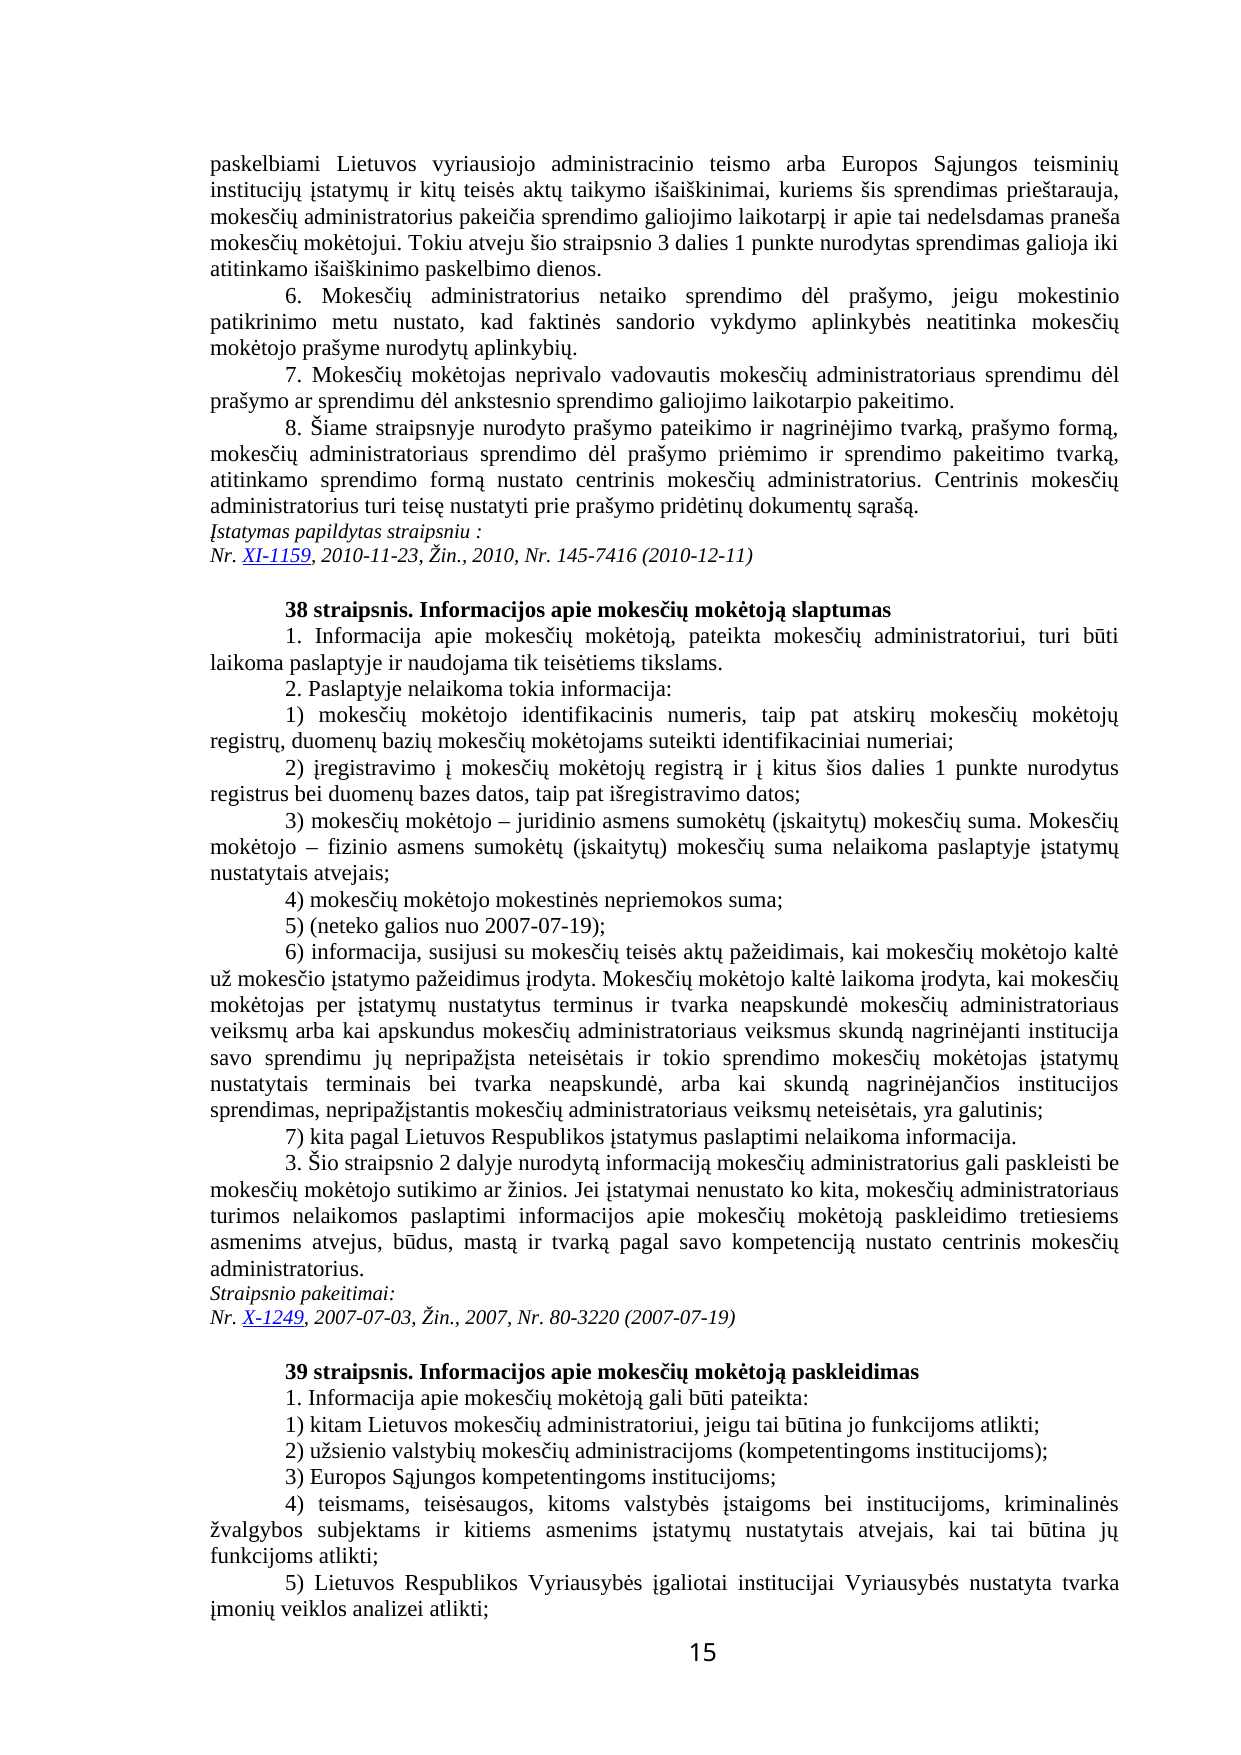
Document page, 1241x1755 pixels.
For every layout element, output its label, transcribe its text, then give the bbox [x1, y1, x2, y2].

text Straipsnio pakeitimai: [210, 1281, 1120, 1305]
text Nr. XI-1159, 2010-11-23, Žin., 2010, Nr. 145-7416 (2010-12-11) [210, 543, 1120, 567]
text Nr. X-1249, 2007-07-03, Žin., 2007, Nr. 80-3220 (2007-07-19) [210, 1305, 1120, 1329]
text 2) įregistravimo į mokesčių mokėtojų registrą ir į kitus šios dalies 1 punkte nurodytus registrus bei duomenų bazes datos, taip pat išregistravimo datos; [210, 754, 1120, 807]
text 3) Europos Sąjungos kompetentingoms institucijoms; [210, 1463, 1120, 1490]
text 3. Šio straipsnio 2 dalyje nurodytą informaciją mokesčių administratorius gali paskleisti be mokesčių mokėtojo sutikimo ar žinios. Jei įstatymai nenustato ko kita, mokesčių administratoriaus turimos nelaikomos paslaptimi informacijos apie mokesčių mokėtoją paskleidimo tretiesiems asmenims atvejus, būdus, mastą ir tvarką pagal savo kompetenciją nustato centrinis mokesčių administratorius. [210, 1149, 1120, 1281]
text 7) kita pagal Lietuvos Respublikos įstatymus paslaptimi nelaikoma informacija. [210, 1123, 1120, 1149]
text 1) mokesčių mokėtojo identifikacinis numeris, taip pat atskirų mokesčių mokėtojų registrų, duomenų bazių mokesčių mokėtojams suteikti identifikaciniai numeriai; [210, 701, 1120, 754]
text 7. Mokesčių mokėtojas neprivalo vadovautis mokesčių administratoriaus sprendimu dėl prašymo ar sprendimu dėl ankstesnio sprendimo galiojimo laikotarpio pakeitimo. [210, 361, 1120, 413]
text 4) mokesčių mokėtojo mokestinės nepriemokos suma; [210, 886, 1120, 912]
text Įstatymas papildytas straipsniu : [210, 519, 1120, 543]
text 8. Šiame straipsnyje nurodyto prašymo pateikimo ir nagrinėjimo tvarką, prašymo formą, mokesčių administratoriaus sprendimo dėl prašymo priėmimo ir sprendimo pakeitimo tvarką, atitinkamo sprendimo formą nustato centrinis mokesčių administratorius. Centrinis mokesčių administratorius turi teisę nustatyti prie prašymo pridėtinų dokumentų sąrašą. [210, 413, 1120, 519]
text 1. Informacija apie mokesčių mokėtoją gali būti pateikta: [210, 1384, 1120, 1411]
text 4) teismams, teisėsaugos, kitoms valstybės įstaigoms bei institucijoms, kriminalinės žvalgybos subjektams ir kitiems asmenims įstatymų nustatytais atvejais, kai tai būtina jų funkcijoms atlikti; [210, 1490, 1120, 1569]
text 1. Informacija apie mokesčių mokėtoją, pateikta mokesčių administratoriui, turi būti laikoma paslaptyje ir naudojama tik teisėtiems tikslams. [210, 622, 1120, 675]
text paskelbiami Lietuvos vyriausiojo administracinio teismo arba Europos Sąjungos teisminių institucijų įstatymų ir kitų teisės aktų taikymo išaiškinimai, kuriems šis sprendimas prieštarauja, mokesčių administratorius pakeičia sprendimo galiojimo laikotarpį ir apie tai nedelsdamas praneša mokesčių mokėtojui. Tokiu atveju šio straipsnio 3 dalies 1 punkte nurodytas sprendimas galioja iki atitinkamo išaiškinimo paskelbimo dienos. [210, 150, 1120, 282]
text 5) (neteko galios nuo 2007-07-19); [210, 912, 1120, 938]
text 39 straipsnis. Informacijos apie mokesčių mokėtoją paskleidimas [210, 1358, 1120, 1384]
text 1) kitam Lietuvos mokesčių administratoriui, jeigu tai būtina jo funkcijoms atlikti; [210, 1411, 1120, 1437]
text 5) Lietuvos Respublikos Vyriausybės įgaliotai institucijai Vyriausybės nustatyta tvarka įmonių veiklos analizei atlikti; [210, 1569, 1120, 1621]
text 2. Paslaptyje nelaikoma tokia informacija: [210, 675, 1120, 701]
text 38 straipsnis. Informacijos apie mokesčių mokėtoją slaptumas [210, 596, 1120, 622]
text 3) mokesčių mokėtojo – juridinio asmens sumokėtų (įskaitytų) mokesčių suma. Mokesčių mokėtojo – fizinio asmens sumokėtų (įskaitytų) mokesčių suma nelaikoma paslaptyje įstatymų nustatytais atvejais; [210, 807, 1120, 886]
text 2) užsienio valstybių mokesčių administracijoms (kompetentingoms institucijoms); [210, 1437, 1120, 1463]
text 6) informacija, susijusi su mokesčių teisės aktų pažeidimais, kai mokesčių mokėtojo kaltė už mokesčio įstatymo pažeidimus įrodyta. Mokesčių mokėtojo kaltė laikoma įrodyta, kai mokesčių mokėtojas per įstatymų nustatytus terminus ir tvarka neapskundė mokesčių administratoriaus veiksmų arba kai apskundus mokesčių administratoriaus veiksmus skundą nagrinėjanti institucija savo sprendimu jų nepripažįsta neteisėtais ir tokio sprendimo mokesčių mokėtojas įstatymų nustatytais terminais bei tvarka neapskundė, arba kai skundą nagrinėjančios institucijos sprendimas, nepripažįstantis mokesčių administratoriaus veiksmų neteisėtais, yra galutinis; [210, 938, 1120, 1123]
text 6. Mokesčių administratorius netaiko sprendimo dėl prašymo, jeigu mokestinio patikrinimo metu nustato, kad faktinės sandorio vykdymo aplinkybės neatitinka mokesčių mokėtojo prašyme nurodytų aplinkybių. [210, 282, 1120, 361]
